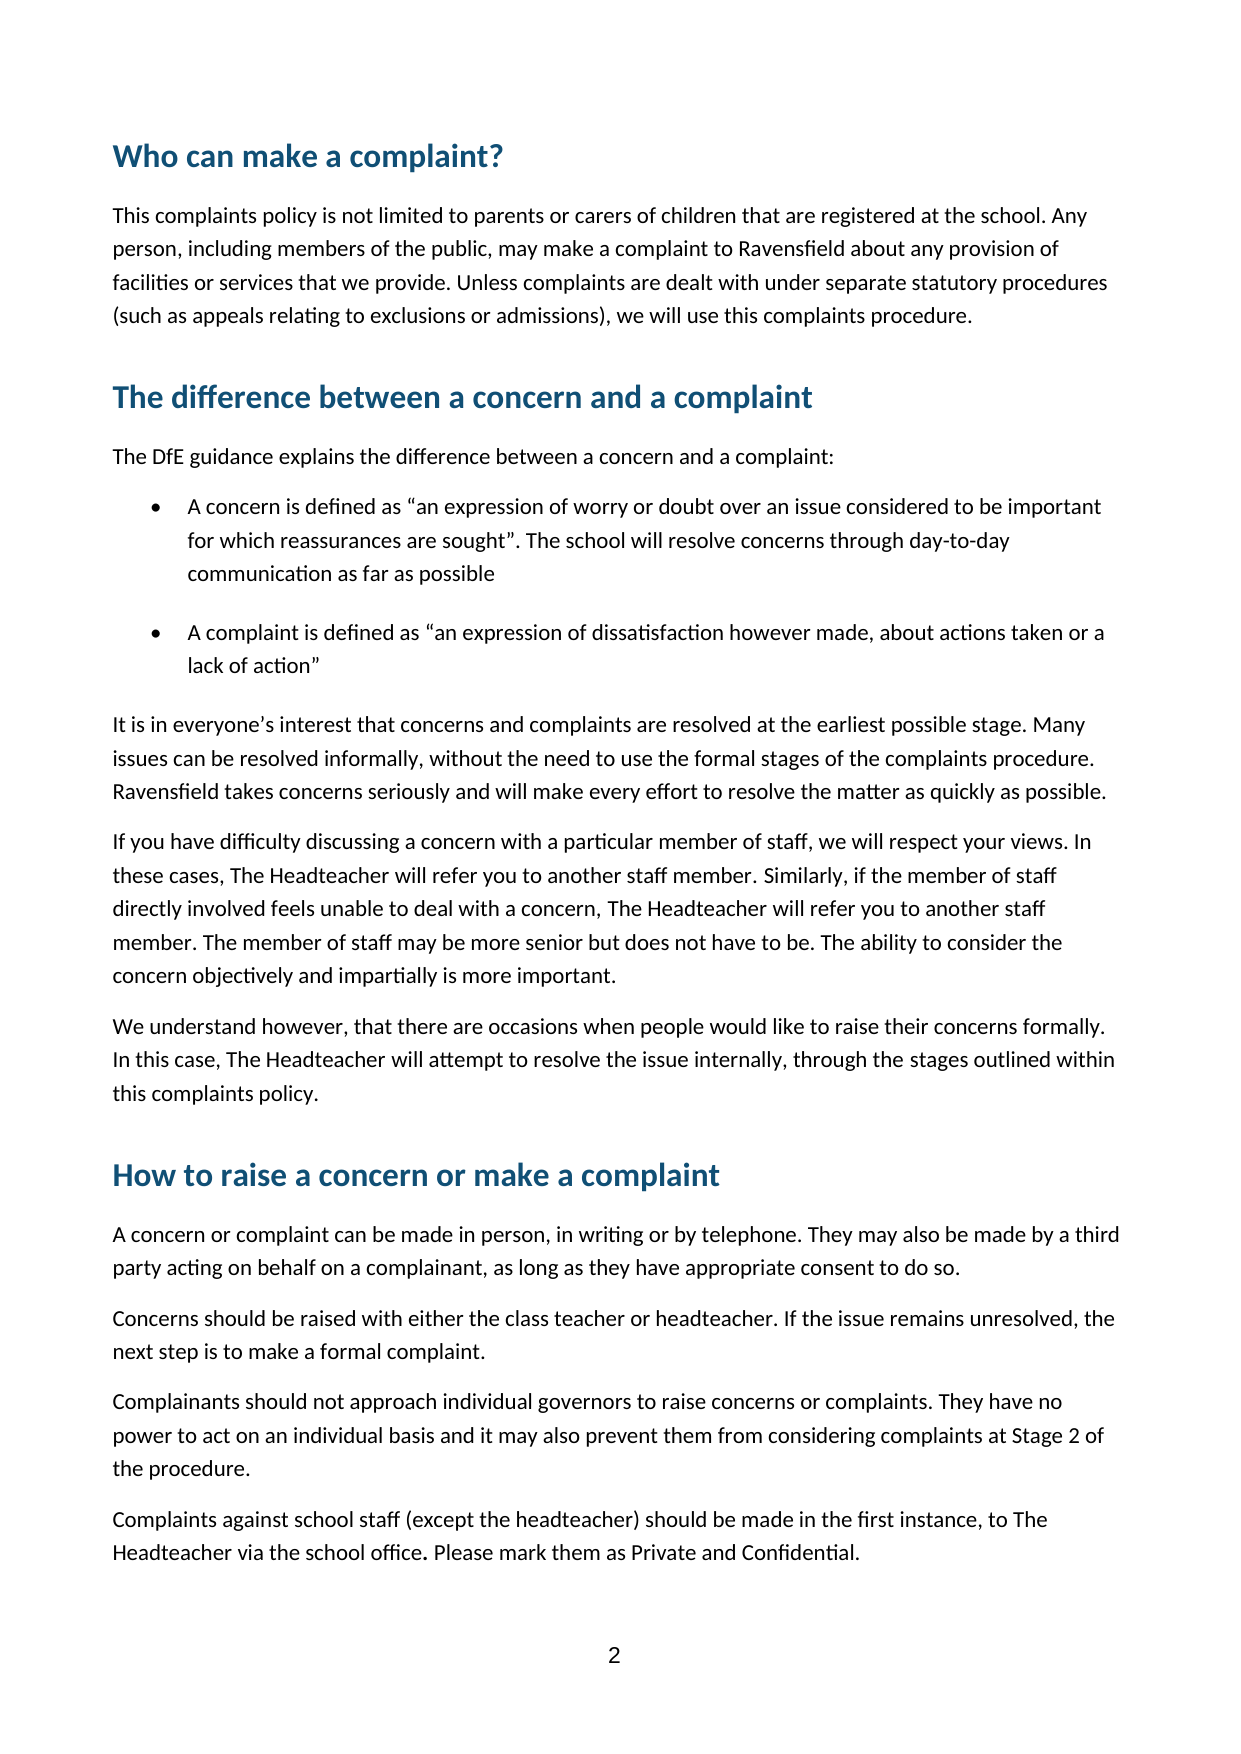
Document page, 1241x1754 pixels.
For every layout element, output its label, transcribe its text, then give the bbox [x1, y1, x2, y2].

text Complainants should not approach individual governors to raise concerns or complaints. They have no power to act on an individual basis and it may also prevent them from considering complaints at Stage 2 of the procedure. [112, 1387, 1128, 1482]
text This complaints policy is not limited to parents or carers of children that are registered at the school. Any person, including members of the public, may make a complaint to Ravensfield about any provision of facilities or services that we provide. Unless complaints are dealt with under separate statutory procedures (such as appeals relating to exclusions or admissions), we will use this complaints procedure. [112, 201, 1128, 329]
text The DfE guidance explains the difference between a concern and a complaint: [112, 442, 1128, 470]
subtitle How to raise a concern or make a complaint [112, 1154, 1128, 1195]
text It is in everyone’s interest that concerns and complaints are resolved at the earliest possible stage. Many issues can be resolved informally, without the need to use the formal stages of the complaints procedure. Ravensfield takes concerns seriously and will make every effort to resolve the matter as quickly as possible. [112, 710, 1128, 805]
text Complaints against school staff (except the headteacher) should be made in the first instance, to The Headteacher via the school office. Please mark them as Private and Confidential. [112, 1505, 1128, 1566]
text Concerns should be raised with either the class teacher or headteacher. If the issue remains unresolved, the next step is to make a formal complaint. [112, 1304, 1128, 1365]
subtitle Who can make a complaint? [112, 135, 1128, 176]
text We understand however, that there are occasions when people would like to raise their concerns formally. In this case, The Headteacher will attempt to resolve the issue internally, through the stages outlined within this complaints policy. [112, 1012, 1128, 1107]
subtitle The difference between a concern and a complaint [112, 377, 1128, 417]
text If you have difficulty discussing a concern with a particular member of staff, we will respect your views. In these cases, The Headteacher will refer you to another staff member. Similarly, if the member of staff directly involved feels unable to deal with a concern, The Headteacher will refer you to another staff member. The member of staff may be more senior but does not have to be. The ability to consider the concern objectively and impartially is more important. [112, 827, 1128, 990]
list A concern is defined as “an expression of worry or doubt over an issue considered to be important for which reassurances are sought”. The school will resolve concerns through day-to-day communication as far as possible [150, 492, 1128, 588]
list A complaint is defined as “an expression of dissatisfaction however made, about actions taken or a lack of action” [150, 618, 1128, 680]
text A concern or complaint can be made in person, in writing or by telephone. They may also be made by a third party acting on behalf on a complainant, as long as they have appropriate consent to do so. [112, 1220, 1128, 1281]
